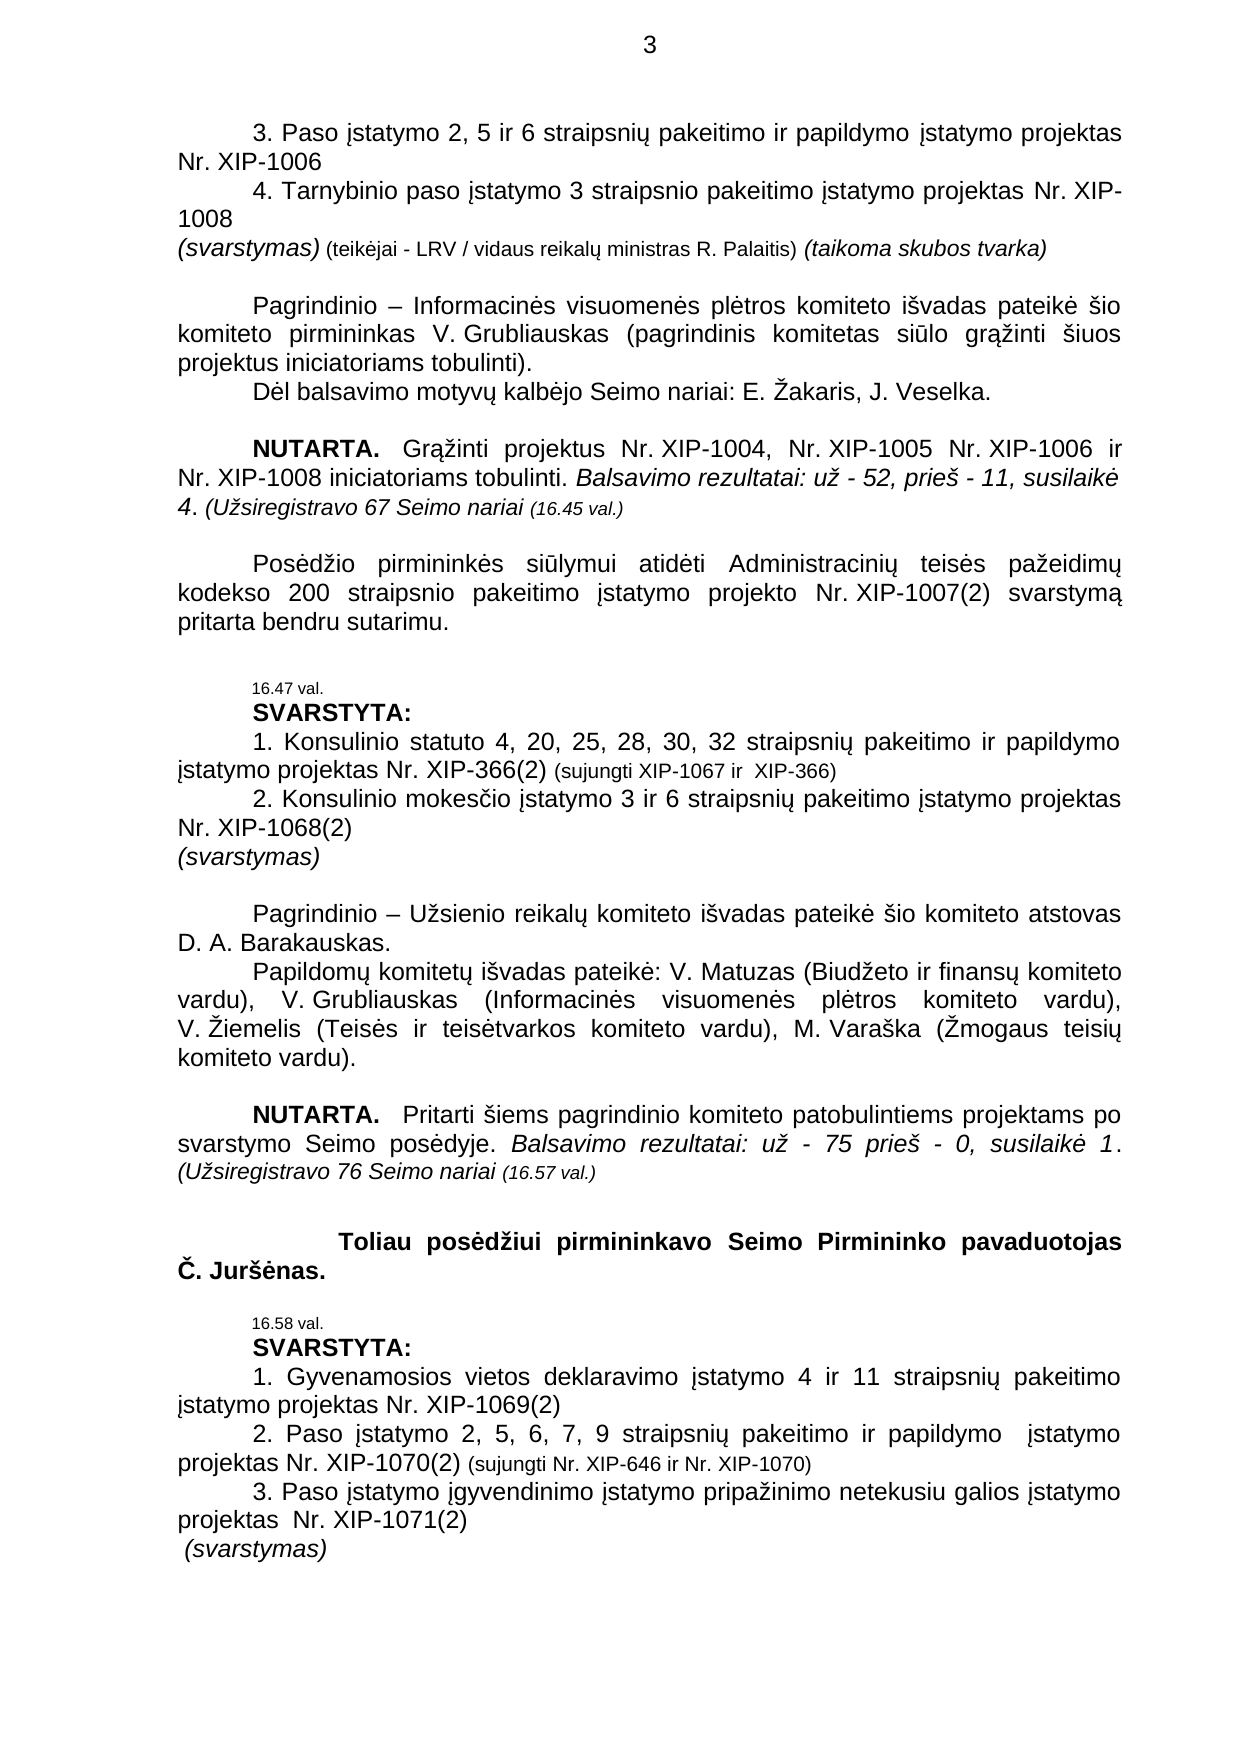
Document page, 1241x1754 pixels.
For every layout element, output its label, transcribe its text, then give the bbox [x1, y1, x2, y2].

text 16.58 val. [177, 1314, 1122, 1333]
text SVARSTYTA: [177, 698, 1122, 727]
text Papildomų komitetų išvadas pateikė: V. Matuzas (Biudžeto ir finansų komiteto vardu), V. Grubliauskas (Informacinės visuomenės plėtros komiteto vardu), V. Žiemelis (Teisės ir teisėtvarkos komiteto vardu), M. Varaška (Žmogaus teisių komiteto vardu). [177, 957, 1122, 1072]
text (svarstymas) (teikėjai - LRV / vidaus reikalų ministras R. Palaitis) (taikoma skubos tvarka) [177, 233, 1122, 262]
text Pagrindinio – Užsienio reikalų komiteto išvadas pateikė šio komiteto atstovas D. A. Barakauskas. [177, 899, 1122, 957]
text 1. Gyvenamosios vietos deklaravimo įstatymo 4 ir 11 straipsnių pakeitimo įstatymo projektas Nr. XIP-1069(2) [177, 1362, 1122, 1419]
text (svarstymas) [177, 842, 1122, 870]
text (svarstymas) [177, 1534, 1122, 1563]
text Toliau posėdžiui pirmininkavo Seimo Pirmininko pavaduotojas Č. Juršėnas. [177, 1227, 1122, 1285]
text 2. Paso įstatymo 2, 5, 6, 7, 9 straipsnių pakeitimo ir papildymo įstatymo projektas Nr. XIP-1070(2) (sujungti Nr. XIP-646 ir Nr. XIP-1070) [177, 1419, 1122, 1477]
text NUTARTA. Grąžinti projektus Nr. XIP-1004, Nr. XIP-1005 Nr. XIP-1006 ir Nr. XIP-1008 iniciatoriams tobulinti. Balsavimo rezultatai: už - 52, prieš - 11, susilaikė 4. (Užsiregistravo 67 Seimo nariai (16.45 val.) [177, 434, 1122, 521]
text SVARSTYTA: [177, 1333, 1122, 1362]
text 1. Konsulinio statuto 4, 20, 25, 28, 30, 32 straipsnių pakeitimo ir papildymo įstatymo projektas Nr. XIP-366(2) (sujungti XIP-1067 ir XIP-366) [177, 727, 1122, 784]
text NUTARTA. Pritarti šiems pagrindinio komiteto patobulintiems projektams po svarstymo Seimo posėdyje. Balsavimo rezultatai: už - 75 prieš - 0, susilaikė 1. (Užsiregistravo 76 Seimo nariai (16.57 val.) [177, 1100, 1122, 1184]
text 3. Paso įstatymo įgyvendinimo įstatymo pripažinimo netekusiu galios įstatymo projektas Nr. XIP-1071(2) [177, 1477, 1122, 1534]
text Pagrindinio – Informacinės visuomenės plėtros komiteto išvadas pateikė šio komiteto pirmininkas V. Grubliauskas (pagrindinis komitetas siūlo grąžinti šiuos projektus iniciatoriams tobulinti). [177, 291, 1122, 377]
text 3. Paso įstatymo 2, 5 ir 6 straipsnių pakeitimo ir papildymo įstatymo projektas Nr. XIP-1006 [177, 118, 1122, 176]
text 4. Tarnybinio paso įstatymo 3 straipsnio pakeitimo įstatymo projektas Nr. XIP-1008 [177, 176, 1122, 233]
text Posėdžio pirmininkės siūlymui atidėti Administracinių teisės pažeidimų kodekso 200 straipsnio pakeitimo įstatymo projekto Nr. XIP-1007(2) svarstymą pritarta bendru sutarimu. [177, 549, 1122, 636]
text 2. Konsulinio mokesčio įstatymo 3 ir 6 straipsnių pakeitimo įstatymo projektas Nr. XIP-1068(2) [177, 784, 1122, 842]
text Dėl balsavimo motyvų kalbėjo Seimo nariai: E. Žakaris, J. Veselka. [177, 377, 1122, 406]
text 16.47 val. [177, 679, 1122, 698]
